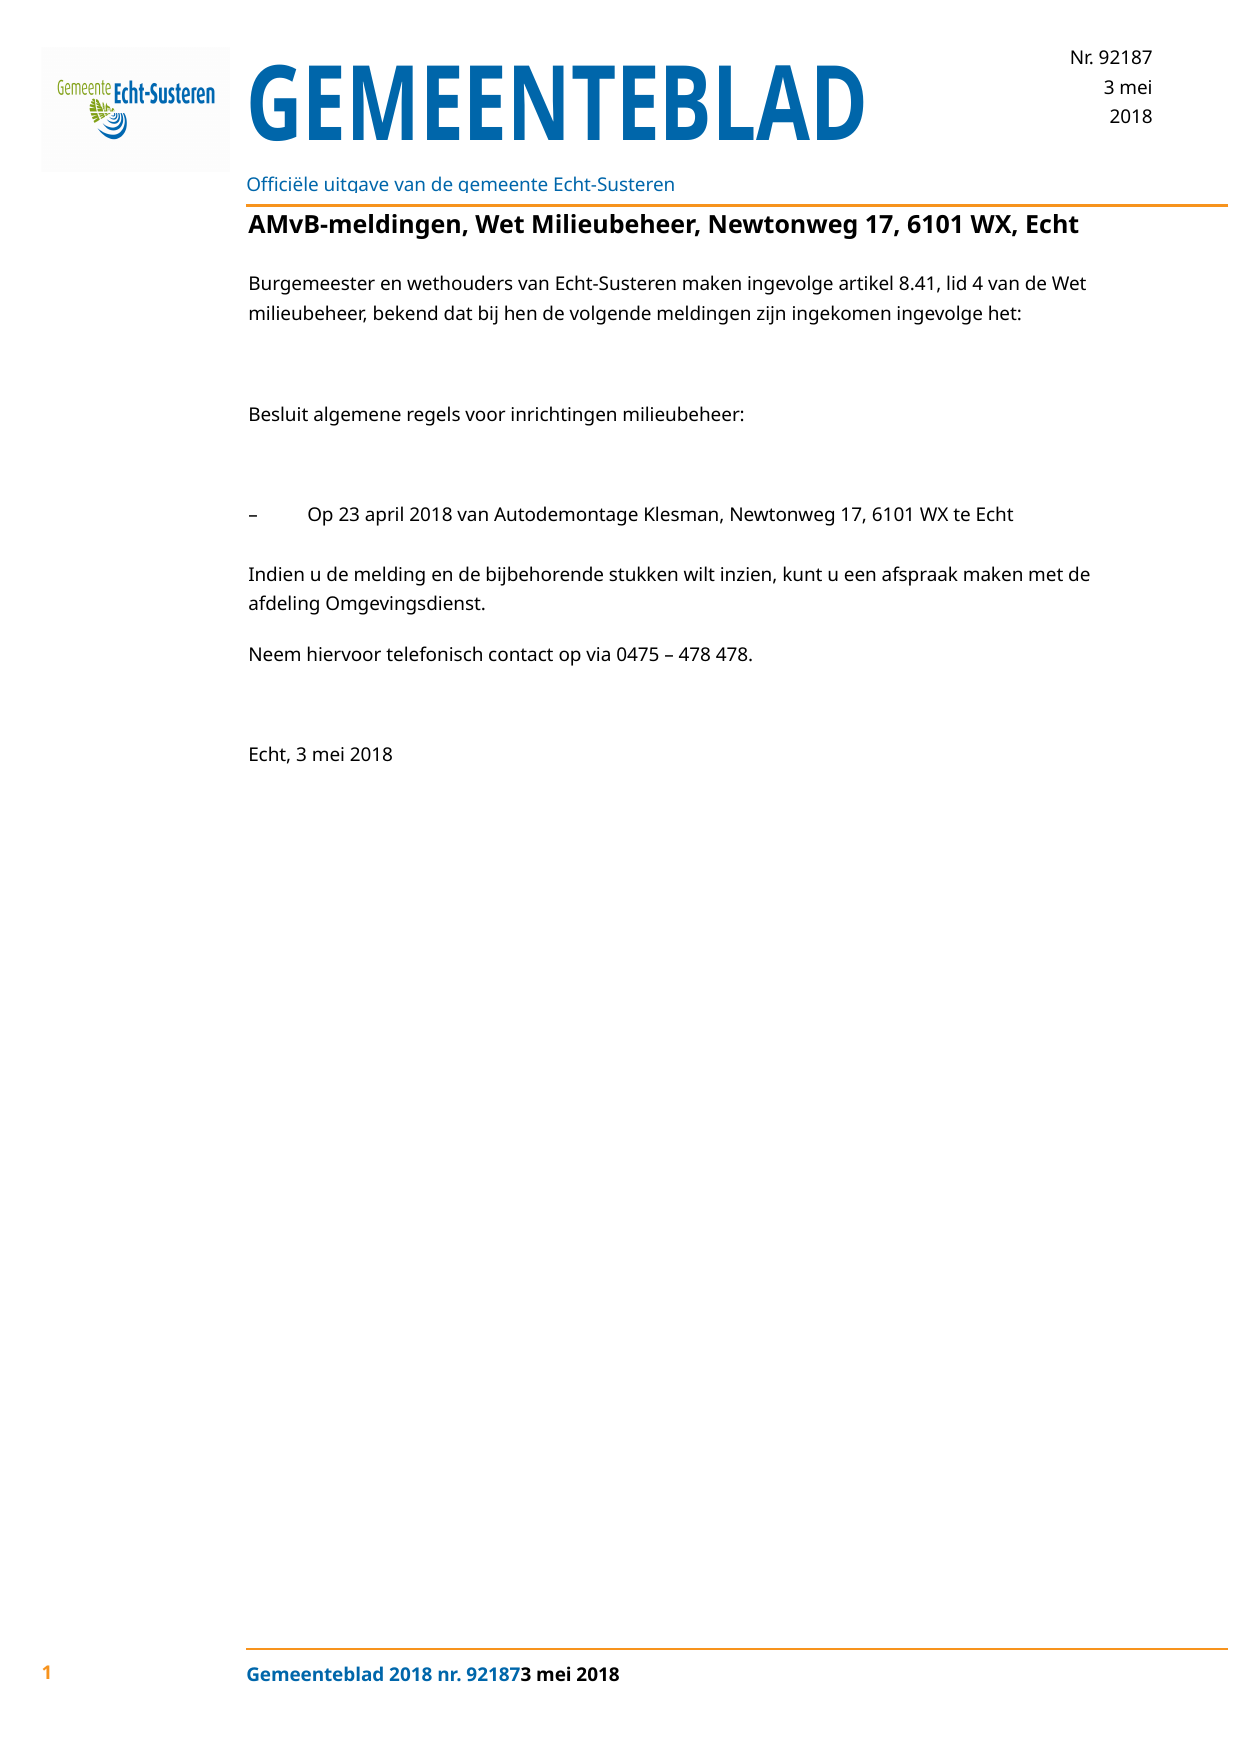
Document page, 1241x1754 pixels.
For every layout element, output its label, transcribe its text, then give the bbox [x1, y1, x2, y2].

text Burgemeester en wethouders van Echt-Susteren maken ingevolge artikel 8.41, lid 4 van de Wet milieubeheer, bekend dat bij hen de volgende meldingen zijn ingekomen ingevolge het: [248, 270, 1152, 326]
text Neem hiervoor telefonisch contact op via 0475 – 478 478. [248, 641, 1152, 666]
text Indien u de melding en de bijbehorende stukken wilt inzien, kunt u een afspraak maken met de afdeling Omgevingsdienst. [248, 561, 1152, 616]
text Echt, 3 mei 2018 [248, 742, 1152, 767]
text Besluit algemene regels voor inrichtingen milieubeheer: [248, 401, 1152, 426]
list Op 23 april 2018 van Autodemontage Klesman, Newtonweg 17, 6101 WX te Echt [248, 502, 1152, 527]
text AMvB-meldingen, Wet Milieubeheer, Newtonweg 17, 6101 WX, Echt [248, 207, 1152, 241]
picture [41, 47, 231, 172]
